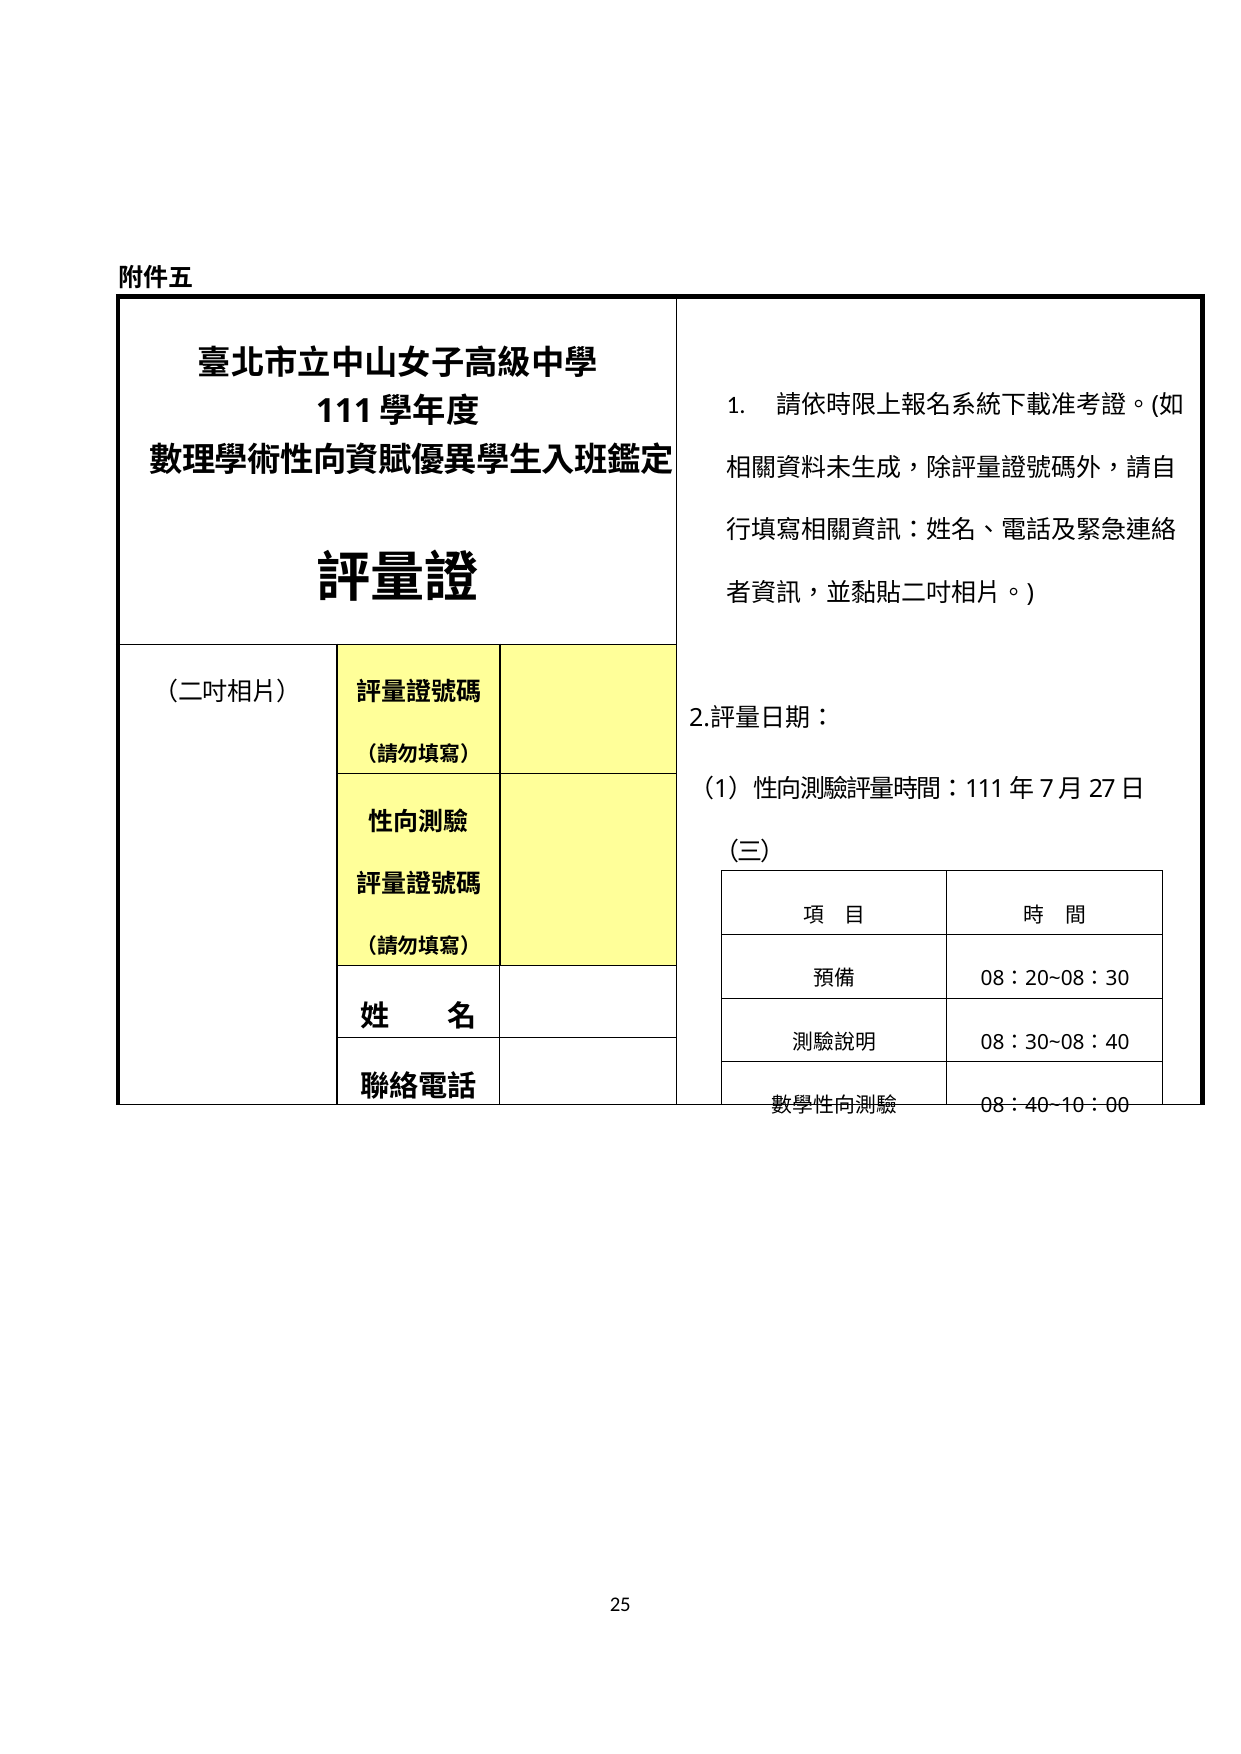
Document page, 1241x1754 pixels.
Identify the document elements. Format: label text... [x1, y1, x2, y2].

table_header 臺北市立中山女子高級中學 111學年度 數理學術性向資賦優異學生入班鑑定 評量證 [120, 299, 676, 643]
text 附件五 [118, 258, 1122, 294]
table_cell [501, 774, 676, 965]
table_cell [500, 1038, 676, 1104]
table_cell 測驗說明 [722, 999, 946, 1061]
table_cell 姓 名 [338, 966, 499, 1037]
table_cell [501, 645, 676, 773]
table_cell 08：40~10：00 [947, 1062, 1162, 1104]
table_header 項 目 [722, 871, 946, 934]
table_header 請依時限上報名系統下載准考證。(如相關資料未生成，除評量證號碼外，請自行填寫相關資訊：姓名、電話及緊急連絡者資訊，並黏貼二吋相片。) 2.評量日期： （1）性向測驗評量時間：111年7月27日（三） [677, 299, 1200, 1104]
table_cell 性向測驗 評量證號碼 （請勿填寫） [338, 774, 499, 965]
table_cell [500, 966, 676, 1037]
table_cell 08：20~08：30 [947, 935, 1162, 997]
table_cell 聯絡電話 [338, 1038, 499, 1104]
table_cell 08：30~08：40 [947, 999, 1162, 1061]
table_cell （二吋相片） [120, 645, 336, 1104]
table_cell 評量證號碼 （請勿填寫） [338, 645, 499, 773]
table_cell 預備 [722, 935, 946, 997]
table_header 時 間 [947, 871, 1162, 934]
table_cell 數學性向測驗 [722, 1062, 946, 1104]
